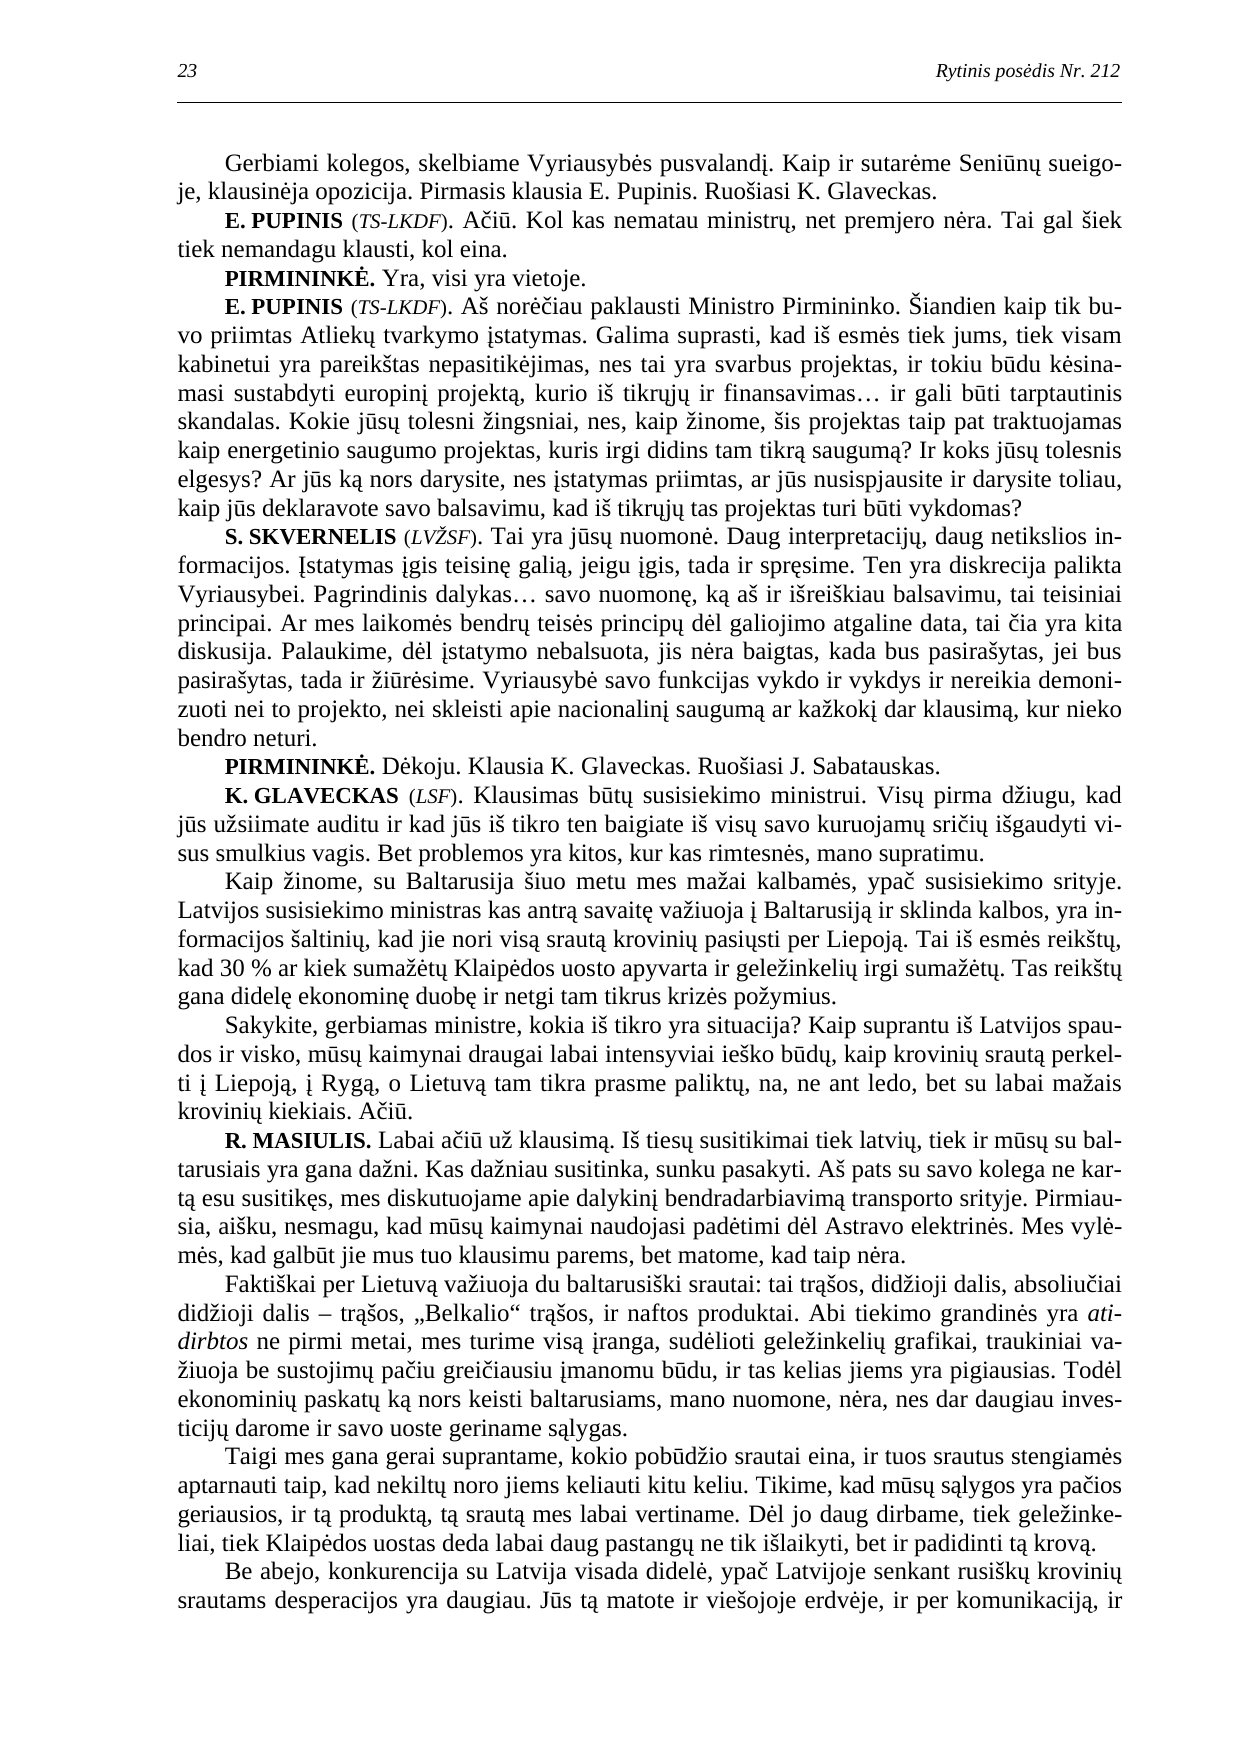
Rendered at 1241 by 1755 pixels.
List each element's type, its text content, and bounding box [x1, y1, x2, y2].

text K. GLAVECKAS (LSF). Klau­si­mas bū­tų su­si­sie­ki­mo mi­nist­rui. Vi­sų pir­ma džiu­gu, kad jūs už­si­i­ma­te au­di­tu ir kad jūs iš tik­ro ten bai­gia­te iš vi­sų sa­vo ku­ruo­ja­mų sri­čių iš­gau­dy­ti vi­sus smul­kius va­gis. Bet pro­ble­mos yra ki­tos, kur kas rim­tes­nės, ma­no su­pra­ti­mu. [177, 780, 1122, 866]
text Kaip ži­no­me, su Bal­ta­ru­si­ja šiuo me­tu mes ma­žai kal­ba­mės, ypač su­si­sie­ki­mo sri­ty­je. Lat­vi­jos su­si­sie­ki­mo mi­nist­ras kas an­trą sa­vai­tę va­žiuo­ja į Bal­ta­ru­si­ją ir sklin­da kal­bos, yra in­for­ma­ci­jos šal­ti­nių, kad jie no­ri vi­są srau­tą kro­vi­nių pa­siųs­ti per Lie­po­ją. Tai iš es­mės reikš­tų, kad 30 % ar kiek su­ma­žė­tų Klai­pė­dos uos­to apy­var­ta ir ge­le­žin­ke­lių ir­gi su­ma­žė­tų. Tas reikš­tų ga­na di­de­lę eko­no­mi­nę duo­bę ir net­gi tam tik­rus kri­zės po­žy­mius. [177, 866, 1122, 1010]
text E. PUPINIS (TS-LKDF). Aš no­rė­čiau pa­klaus­ti Mi­nist­ro Pir­mi­nin­ko. Šian­dien kaip tik bu­vo pri­im­tas At­lie­kų tvar­ky­mo įsta­ty­mas. Ga­li­ma su­pras­ti, kad iš es­mės tiek jums, tiek vi­sam ka­bi­ne­tui yra pa­reikš­tas ne­pa­si­ti­kė­ji­mas, nes tai yra svar­bus pro­jek­tas, ir to­kiu bū­du kė­si­na­ma­si su­stab­dy­ti eu­ro­pi­nį pro­jek­tą, ku­rio iš tik­rų­jų ir fi­nan­sa­vi­mas… ir ga­li bū­ti tarp­tau­ti­nis skan­da­las. Ko­kie jū­sų to­les­ni žings­niai, nes, kaip ži­nome, šis pro­jek­tas taip pat trak­tuo­ja­mas kaip ener­ge­ti­nio sau­gu­mo pro­jek­tas, ku­ris ir­gi di­dins tam tik­rą sau­gu­mą? Ir koks jū­sų to­les­nis el­ge­sys? Ar jūs ką nors da­ry­si­te, nes įsta­ty­mas pri­im­tas, ar jūs nu­si­spjau­si­te ir da­ry­si­te to­liau, kaip jūs de­kla­ra­vo­te sa­vo bal­sa­vi­mu, kad iš tik­rų­jų tas pro­jek­tas tu­ri bū­ti vyk­do­mas? [177, 291, 1122, 521]
text Sa­ky­ki­te, ger­bia­mas mi­nist­re, ko­kia iš tik­ro yra si­tu­a­ci­ja? Kaip su­pran­tu iš Lat­vi­jos spau­dos ir vis­ko, mū­sų kai­my­nai drau­gai la­bai in­ten­sy­viai ieš­ko bū­dų, kaip kro­vi­nių srau­tą per­kel­ti į Lie­po­ją, į Ry­gą, o Lie­tu­vą tam tik­ra pras­me pa­lik­tų, na, ne ant le­do, bet su la­bai ma­žais kro­vi­nių kie­kiais. Ačiū. [177, 1010, 1122, 1125]
text Be abe­jo, kon­ku­ren­ci­ja su Lat­vi­ja vi­sa­da di­de­lė, ypač Lat­vi­jo­je sen­kant ru­siš­kų kro­vi­nių srau­tams des­pe­ra­ci­jos yra dau­giau. Jūs tą ma­to­te ir vie­šo­jo­je erd­vė­je, ir per ko­mu­ni­ka­ci­ją, ir [177, 1556, 1122, 1614]
text S. SKVERNELIS (LVŽSF). Tai yra jū­sų nuo­mo­nė. Daug in­ter­pre­ta­ci­jų, daug ne­tiks­lios in­for­ma­ci­jos. Įsta­ty­mas įgis tei­si­nę ga­lią, jei­gu įgis, ta­da ir sprę­si­me. Ten yra dis­kre­ci­ja pa­lik­ta Vy­riau­sy­bei. Pa­grin­di­nis da­ly­kas… sa­vo nuo­mo­nę, ką aš ir iš­reiš­kiau bal­sa­vi­mu, tai tei­si­niai prin­ci­pai. Ar mes lai­ko­mės ben­drų tei­sės prin­ci­pų dėl ga­lio­ji­mo at­galine data, tai čia yra ki­ta dis­ku­si­ja. Pa­lau­ki­me, dėl įsta­ty­mo ne­bal­suo­ta, jis nė­ra baig­tas, ka­da bus pa­si­ra­šy­tas, jei bus pa­si­ra­šytas, ta­da ir žiū­rė­si­me. Vy­riau­sy­bė sa­vo funk­ci­jas vyk­do ir vyk­dys ir ne­rei­kia de­mo­ni­zuo­ti nei to pro­jek­to, nei skleis­ti apie na­cio­na­li­nį sau­gu­mą ar kaž­ko­kį dar klau­si­mą, kur nie­ko ben­dro ne­tu­ri. [177, 521, 1122, 751]
text R. MASIULIS. La­bai ačiū už klau­si­mą. Iš tie­sų su­si­ti­ki­mai tiek lat­vių, tiek ir mū­sų su bal­ta­ru­siais yra ga­na daž­ni. Kas daž­niau su­si­tin­ka, sun­ku pa­sa­ky­ti. Aš pats su sa­vo ko­le­ga ne kar­tą esu su­si­ti­kęs, mes dis­ku­tuo­ja­me apie da­ly­ki­nį ben­dra­dar­bia­vi­mą trans­por­to sri­ty­je. Pir­miau­sia, aiš­ku, ne­sma­gu, kad mū­sų kai­my­nai nau­do­ja­si pa­dė­ti­mi dėl Ast­ra­vo elek­tri­nės. Mes vy­lė­mės, kad gal­būt jie mus tuo klau­si­mu pa­rems, bet ma­to­me, kad taip nė­ra. [177, 1125, 1122, 1269]
text Tai­gi mes ga­na ge­rai su­pran­ta­me, ko­kio po­bū­džio srau­tai ei­na, ir tuos srau­tus sten­gia­mės ap­tar­nau­ti taip, kad ne­kil­tų no­ro jiems ke­liau­ti ki­tu ke­liu. Ti­ki­me, kad mū­sų są­ly­gos yra pa­čios ge­riau­sios, ir tą pro­duk­tą, tą srau­tą mes la­bai ver­ti­na­me. Dėl jo daug dir­ba­me, tiek ge­le­žin­ke­liai, tiek Klai­pė­dos uos­tas de­da la­bai daug pa­stan­gų ne tik iš­lai­ky­ti, bet ir pa­di­din­ti tą kro­vą. [177, 1441, 1122, 1556]
text Fak­tiš­kai per Lie­tu­vą va­žiuo­ja du bal­ta­ru­siš­ki srau­tai: tai trą­šos, di­džio­ji da­lis, ab­so­liu­čiai di­džio­ji da­lis – trą­šos, „Bel­ka­lio“ trą­šos, ir naf­tos pro­duk­tai. Abi tie­ki­mo gran­di­nės yra ati­dirb­tos ne pir­mi me­tai, mes turime vi­są įran­ga, su­dė­lio­ti ge­le­žin­ke­lių gra­fi­kai, trau­ki­niai va­žiuo­ja be su­sto­ji­mų pa­čiu grei­čiau­siu įma­no­mu bū­du, ir tas ke­lias jiems yra pi­giau­sias. To­dėl eko­no­mi­nių pa­ska­tų ką nors keis­ti bal­ta­ru­siams, ma­no nuo­mo­ne, nė­ra, nes dar dau­giau in­ves­ti­ci­jų da­ro­me ir sa­vo uos­te ge­ri­na­me są­ly­gas. [177, 1269, 1122, 1441]
text PIRMININKĖ. Dė­ko­ju. Klau­sia K. Gla­vec­kas. Ruo­šia­si J. Sa­ba­taus­kas. [177, 751, 1122, 780]
text Ger­bia­mi ko­le­gos, skel­bia­me Vy­riau­sy­bės pus­va­lan­dį. Kaip ir su­ta­rė­me Se­niū­nų su­ei­go­je, klau­si­nė­ja opo­zi­ci­ja. Pir­ma­sis klau­sia E. Pu­pi­nis. Ruo­šia­si K. Gla­vec­kas. [177, 148, 1122, 205]
text E. PUPINIS (TS-LKDF). Ačiū. Kol kas ne­ma­tau mi­nist­rų, net prem­je­ro nė­ra. Tai gal šiek tiek ne­man­da­gu klaus­ti, kol ei­na. [177, 205, 1122, 263]
text PIRMININKĖ. Yra, vi­si yra vie­to­je. [177, 263, 1122, 291]
